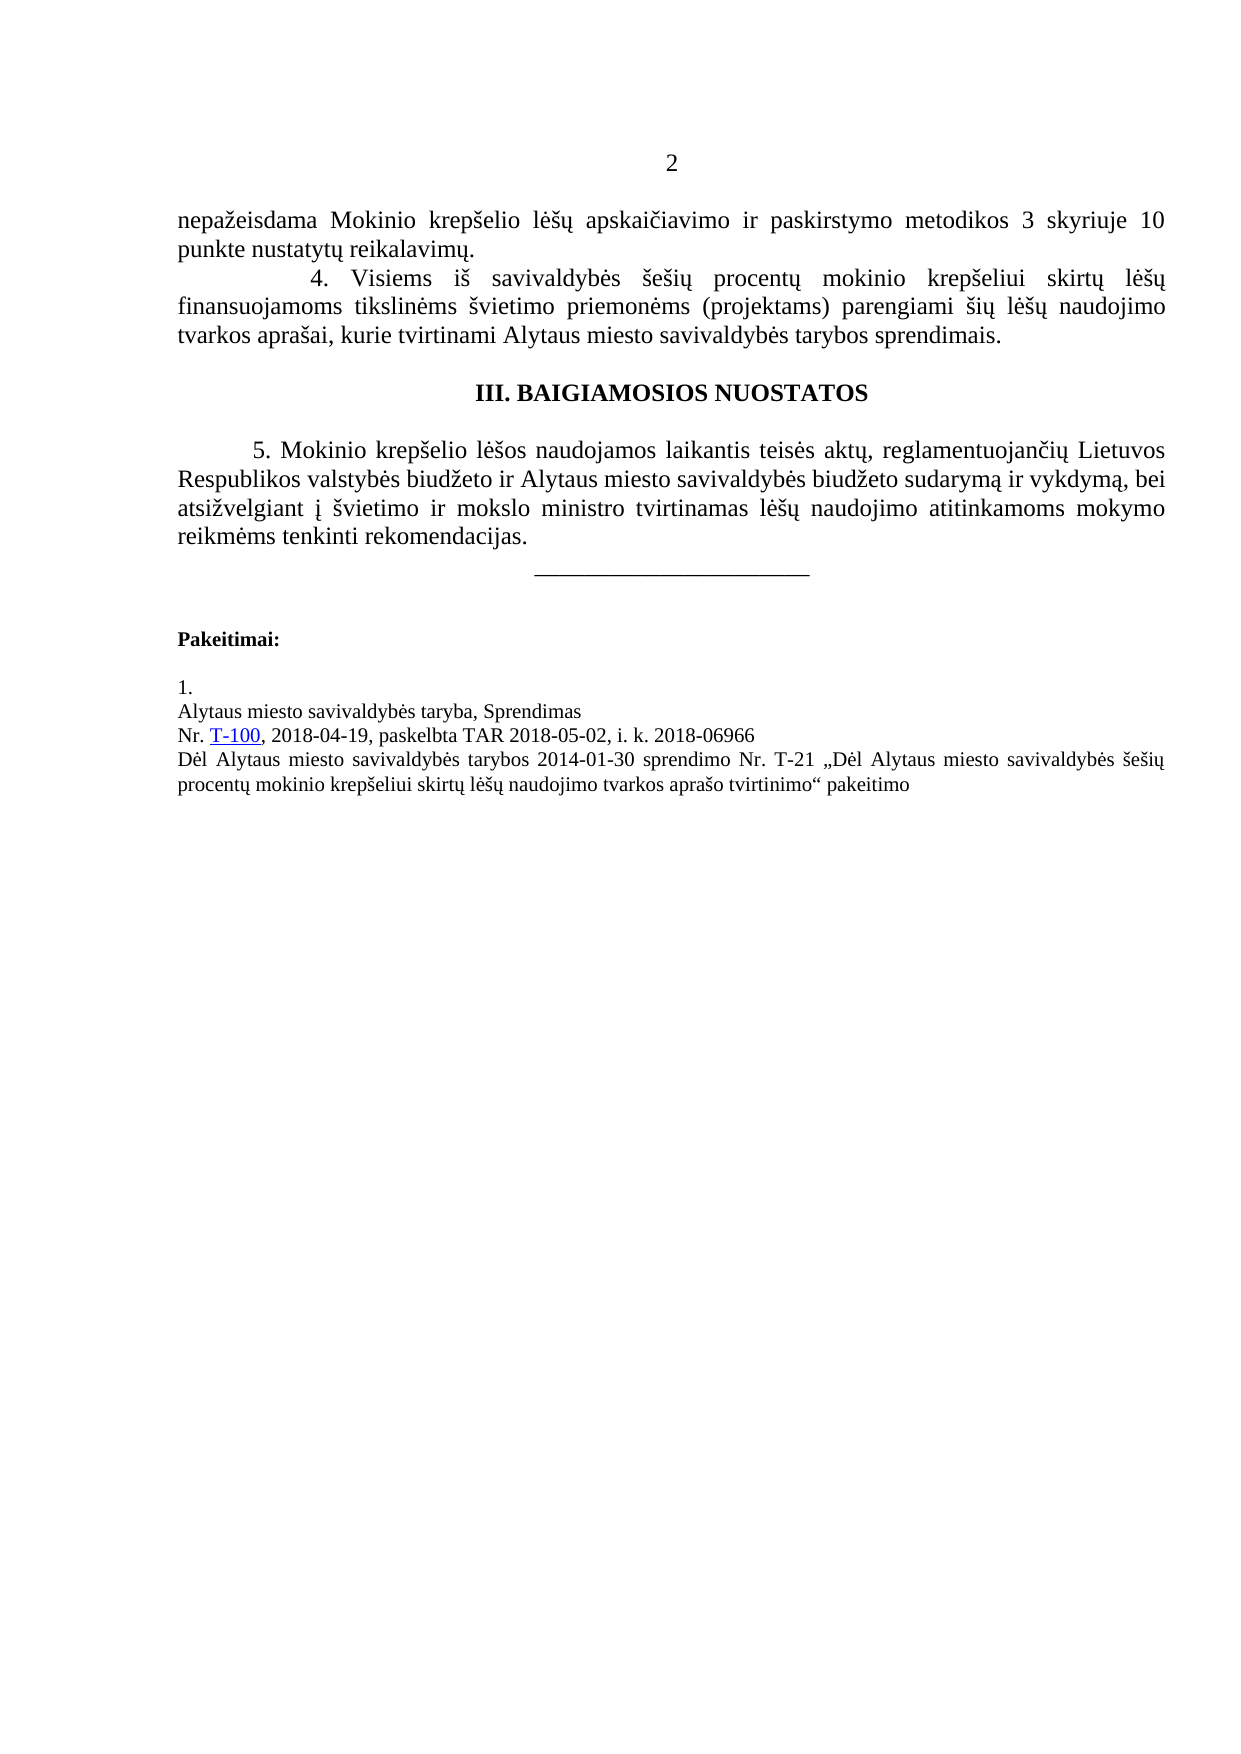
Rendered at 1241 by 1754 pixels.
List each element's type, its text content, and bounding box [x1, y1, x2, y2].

text 5. Mokinio krepšelio lėšos naudojamos laikantis teisės aktų, reglamentuojančių Lietuvos Respublikos valstybės biudžeto ir Alytaus miesto savivaldybės biudžeto sudarymą ir vykdymą, bei atsižvelgiant į švietimo ir mokslo ministro tvirtinamas lėšų naudojimo atitinkamoms mokymo reikmėms tenkinti rekomendacijas. [177, 435, 1166, 550]
text 1. [177, 675, 1166, 699]
text ______________________ [177, 550, 1166, 579]
text Nr. T-100, 2018-04-19, paskelbta TAR 2018-05-02, i. k. 2018-06966 [177, 723, 1166, 747]
text 4. Visiems iš savivaldybės šešių procentų mokinio krepšeliui skirtų lėšų finansuojamoms tikslinėms švietimo priemonėms (projektams) parengiami šių lėšų naudojimo tvarkos aprašai, kurie tvirtinami Alytaus miesto savivaldybės tarybos sprendimais. [177, 263, 1166, 349]
text Dėl Alytaus miesto savivaldybės tarybos 2014-01-30 sprendimo Nr. T-21 „Dėl Alytaus miesto savivaldybės šešių procentų mokinio krepšeliui skirtų lėšų naudojimo tvarkos aprašo tvirtinimo“ pakeitimo [177, 747, 1166, 796]
text nepažeisdama Mokinio krepšelio lėšų apskaičiavimo ir paskirstymo metodikos 3 skyriuje 10 punkte nustatytų reikalavimų. [177, 205, 1166, 263]
text III. BAIGIAMOSIOS NUOSTATOS [177, 378, 1166, 406]
text Alytaus miesto savivaldybės taryba, Sprendimas [177, 699, 1166, 723]
text Pakeitimai: [177, 627, 1166, 651]
